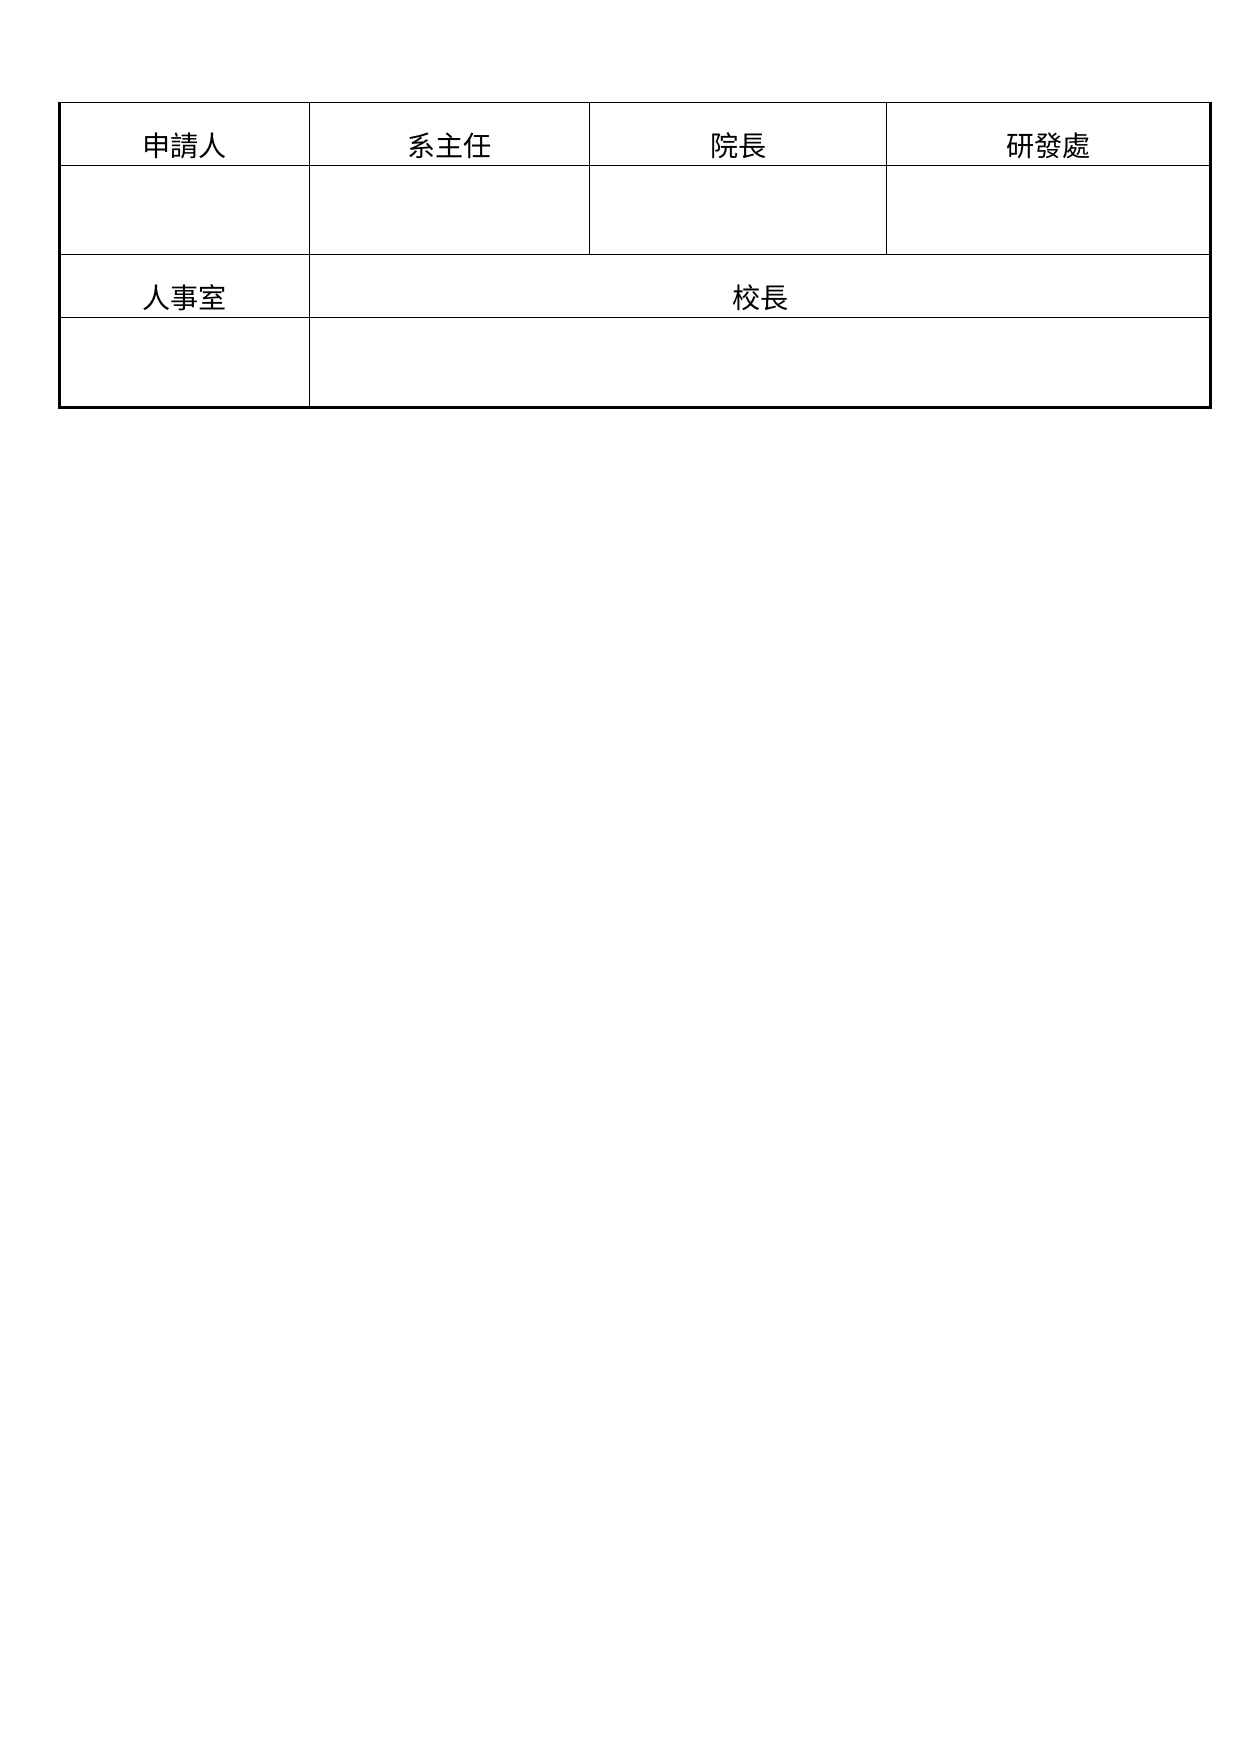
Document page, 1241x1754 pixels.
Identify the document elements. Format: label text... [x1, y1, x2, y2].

table_cell [310, 318, 1209, 406]
table_cell [310, 166, 589, 254]
table_cell [887, 166, 1209, 254]
table_cell [61, 318, 309, 406]
table_cell 人事室 [61, 255, 309, 317]
table_cell 校長 [310, 255, 1209, 317]
table_cell [590, 166, 886, 254]
table_cell 院長 [590, 103, 886, 165]
table_cell 系主任 [310, 103, 589, 165]
table_cell 研發處 [887, 103, 1209, 165]
table_cell 申請人 [61, 103, 309, 165]
table_cell [61, 166, 309, 254]
